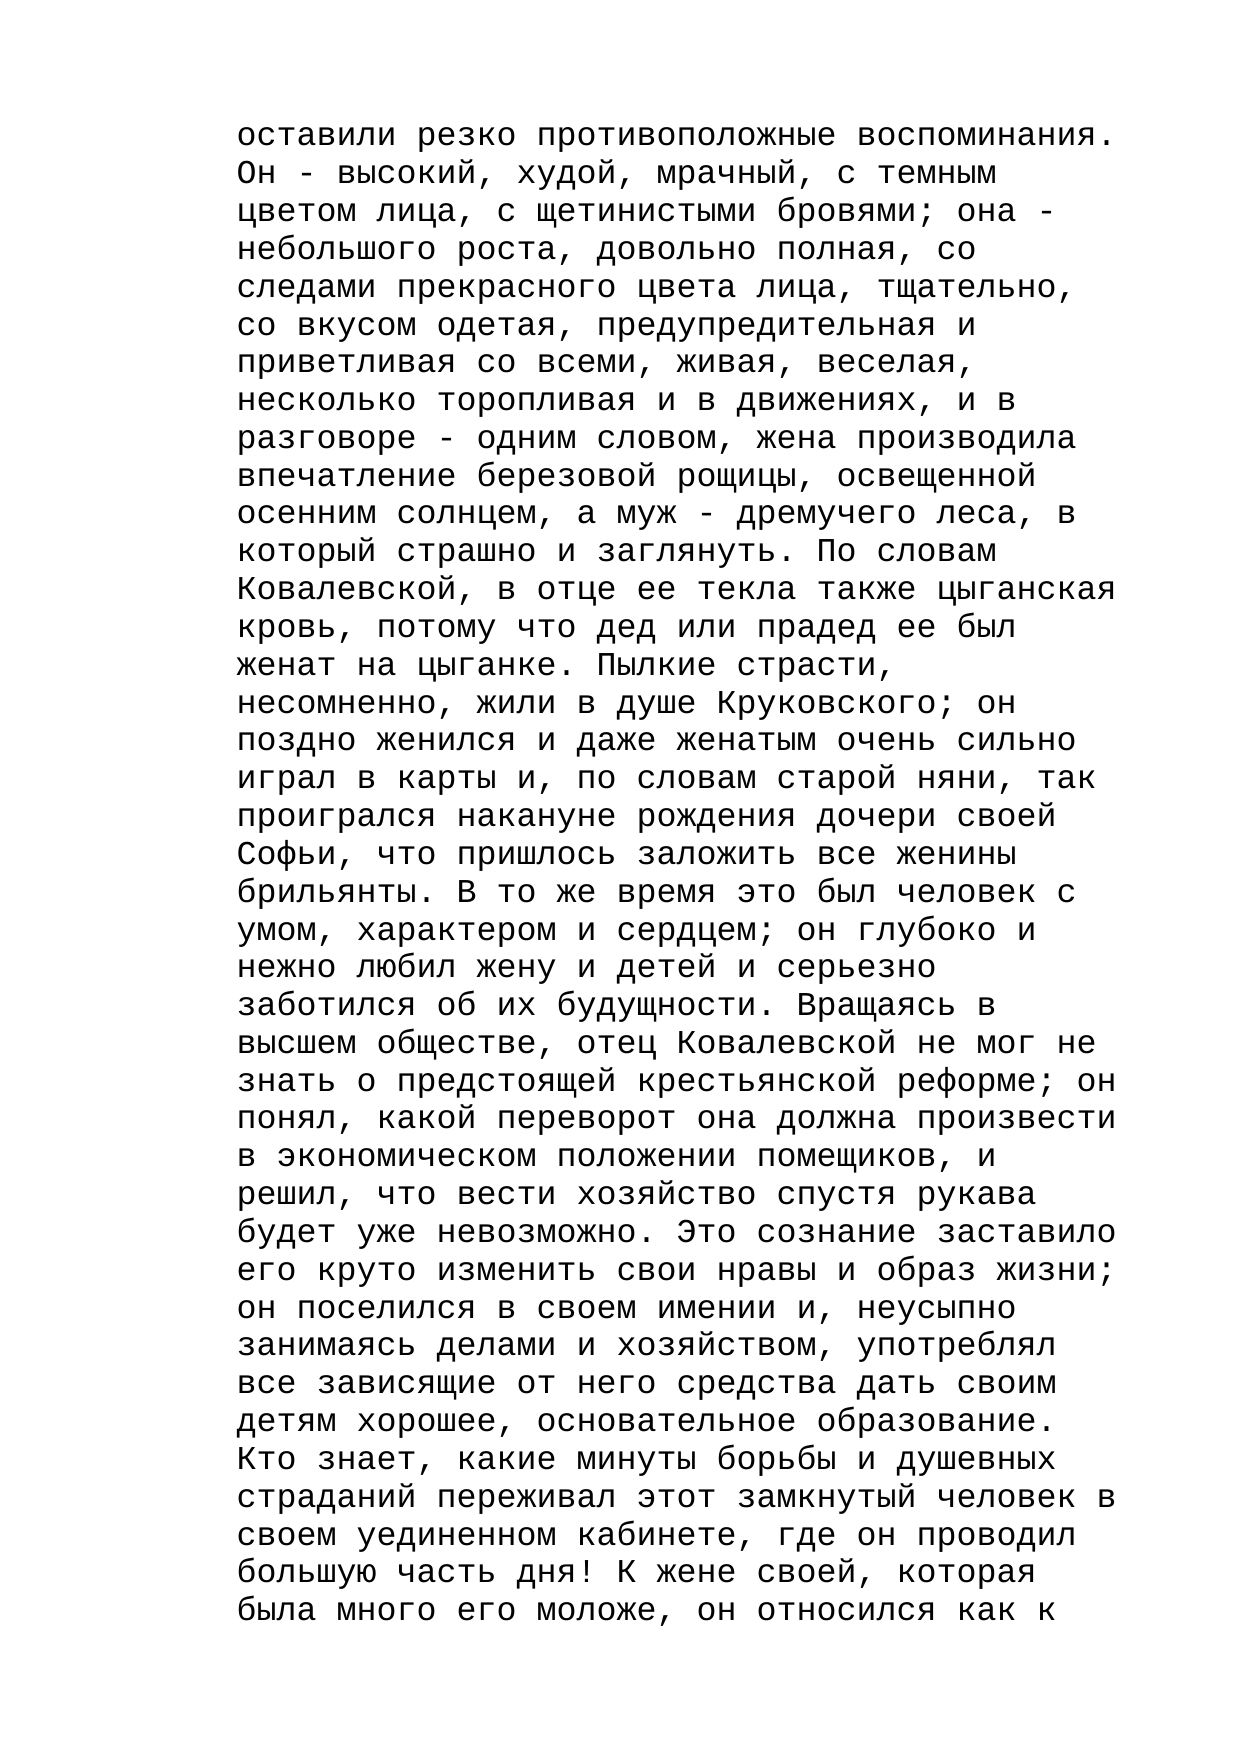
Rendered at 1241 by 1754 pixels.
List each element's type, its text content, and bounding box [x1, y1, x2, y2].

text оставили резко противоположные воспоминания. Он - высокий, худой, мрачный, с темным цветом лица, с щетинистыми бровями; она - небольшого роста, довольно полная, со следами прекрасного цвета лица, тщательно, со вкусом одетая, предупредительная и приветливая со всеми, живая, веселая, несколько торопливая и в движениях, и в разговоре - одним словом, жена производила впечатление березовой рощицы, освещенной осенним солнцем, а муж - дремучего леса, в который страшно и заглянуть. По словам Ковалевской, в отце ее текла также цыганская кровь, потому что дед или прадед ее был женат на цыганке. Пылкие страсти, несомненно, жили в душе Круковского; он поздно женился и даже женатым очень сильно играл в карты и, по словам старой няни, так проигрался накануне рождения дочери своей Софьи, что пришлось заложить все женины брильянты. В то же время это был человек с умом, характером и сердцем; он глубоко и нежно любил жену и детей и серьезно заботился об их будущности. Вращаясь в высшем обществе, отец Ковалевской не мог не знать о предстоящей крестьянской реформе; он понял, какой переворот она должна произвести в экономическом положении помещиков, и решил, что вести хозяйство спустя рукава будет уже невозможно. Это сознание заставило его круто изменить свои нравы и образ жизни; он поселился в своем имении и, неусыпно занимаясь делами и хозяйством, употреблял все зависящие от него средства дать своим детям хорошее, основательное образование. Кто знает, какие минуты борьбы и душевных страданий переживал этот замкнутый человек в своем уединенном кабинете, где он проводил большую часть дня! К жене своей, которая была много его моложе, он относился как к [236, 118, 1122, 1631]
